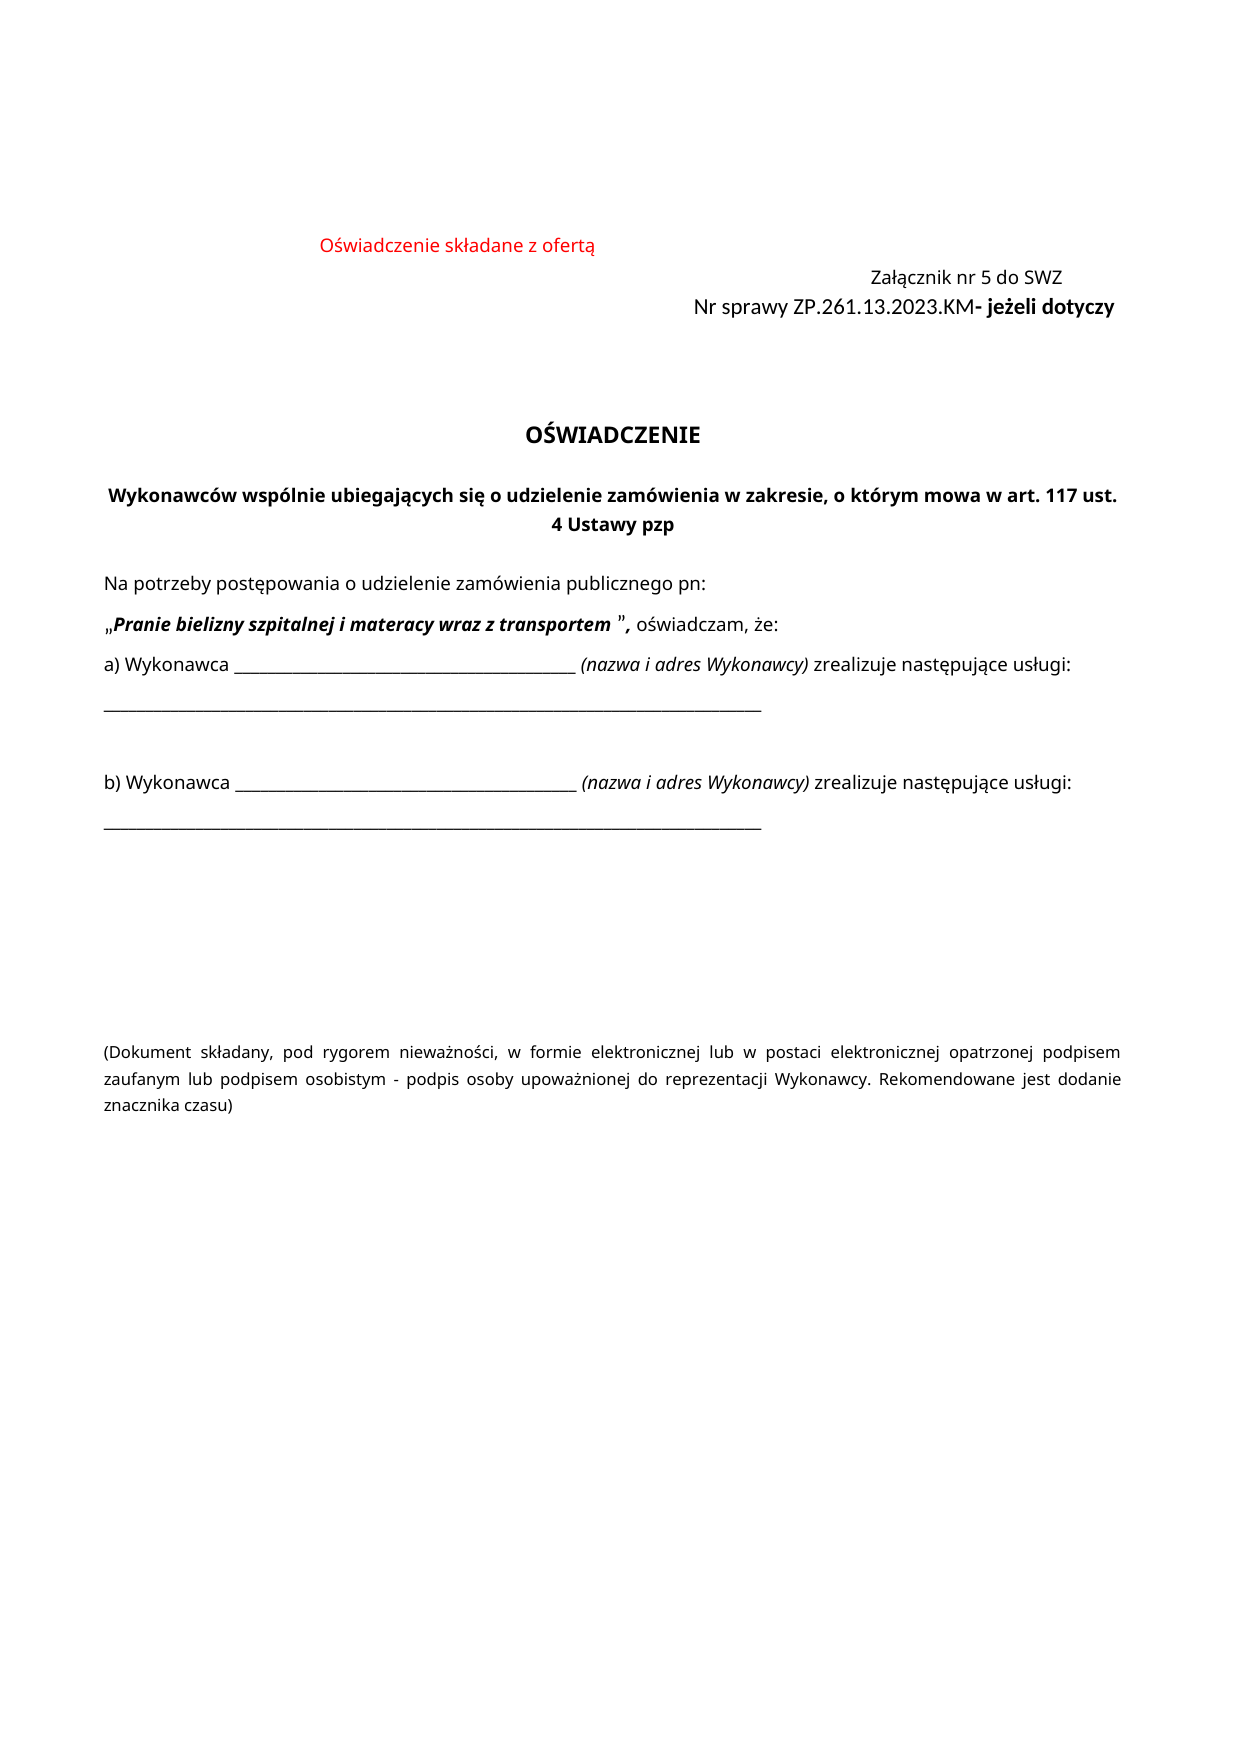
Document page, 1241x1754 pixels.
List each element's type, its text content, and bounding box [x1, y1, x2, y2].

text Nr sprawy ZP.261.13.2023.KM- jeżeli dotyczy [103, 292, 1122, 320]
text OŚWIADCZENIE [103, 419, 1122, 450]
text Wykonawców wspólnie ubiegających się o udzielenie zamówienia w zakresie, o którym mowa w art. 117 ust. 4 Ustawy pzp [103, 482, 1122, 537]
text _______________________________________________________________________________ [103, 689, 1122, 715]
text b) Wykonawca _________________________________________ (nazwa i adres Wykonawcy) zrealizuje następujące usługi: [103, 769, 1122, 795]
text (Dokument składany, pod rygorem nieważności, w formie elektronicznej lub w postaci elektronicznej opatrzonej podpisem zaufanym lub podpisem osobistym - podpis osoby upoważnionej do reprezentacji Wykonawcy. Rekomendowane jest dodanie znacznika czasu) [103, 1041, 1122, 1116]
text Oświadczenie składane z ofertą [103, 233, 1122, 258]
text Na potrzeby postępowania o udzielenie zamówienia publicznego pn: [103, 571, 1122, 596]
text „Pranie bielizny szpitalnej i materacy wraz z transportem ”, oświadczam, że: [103, 609, 1122, 637]
text _______________________________________________________________________________ [103, 808, 1122, 833]
text Załącznik nr 5 do SWZ [133, 264, 1122, 290]
text a) Wykonawca _________________________________________ (nazwa i adres Wykonawcy) zrealizuje następujące usługi: [103, 651, 1122, 676]
